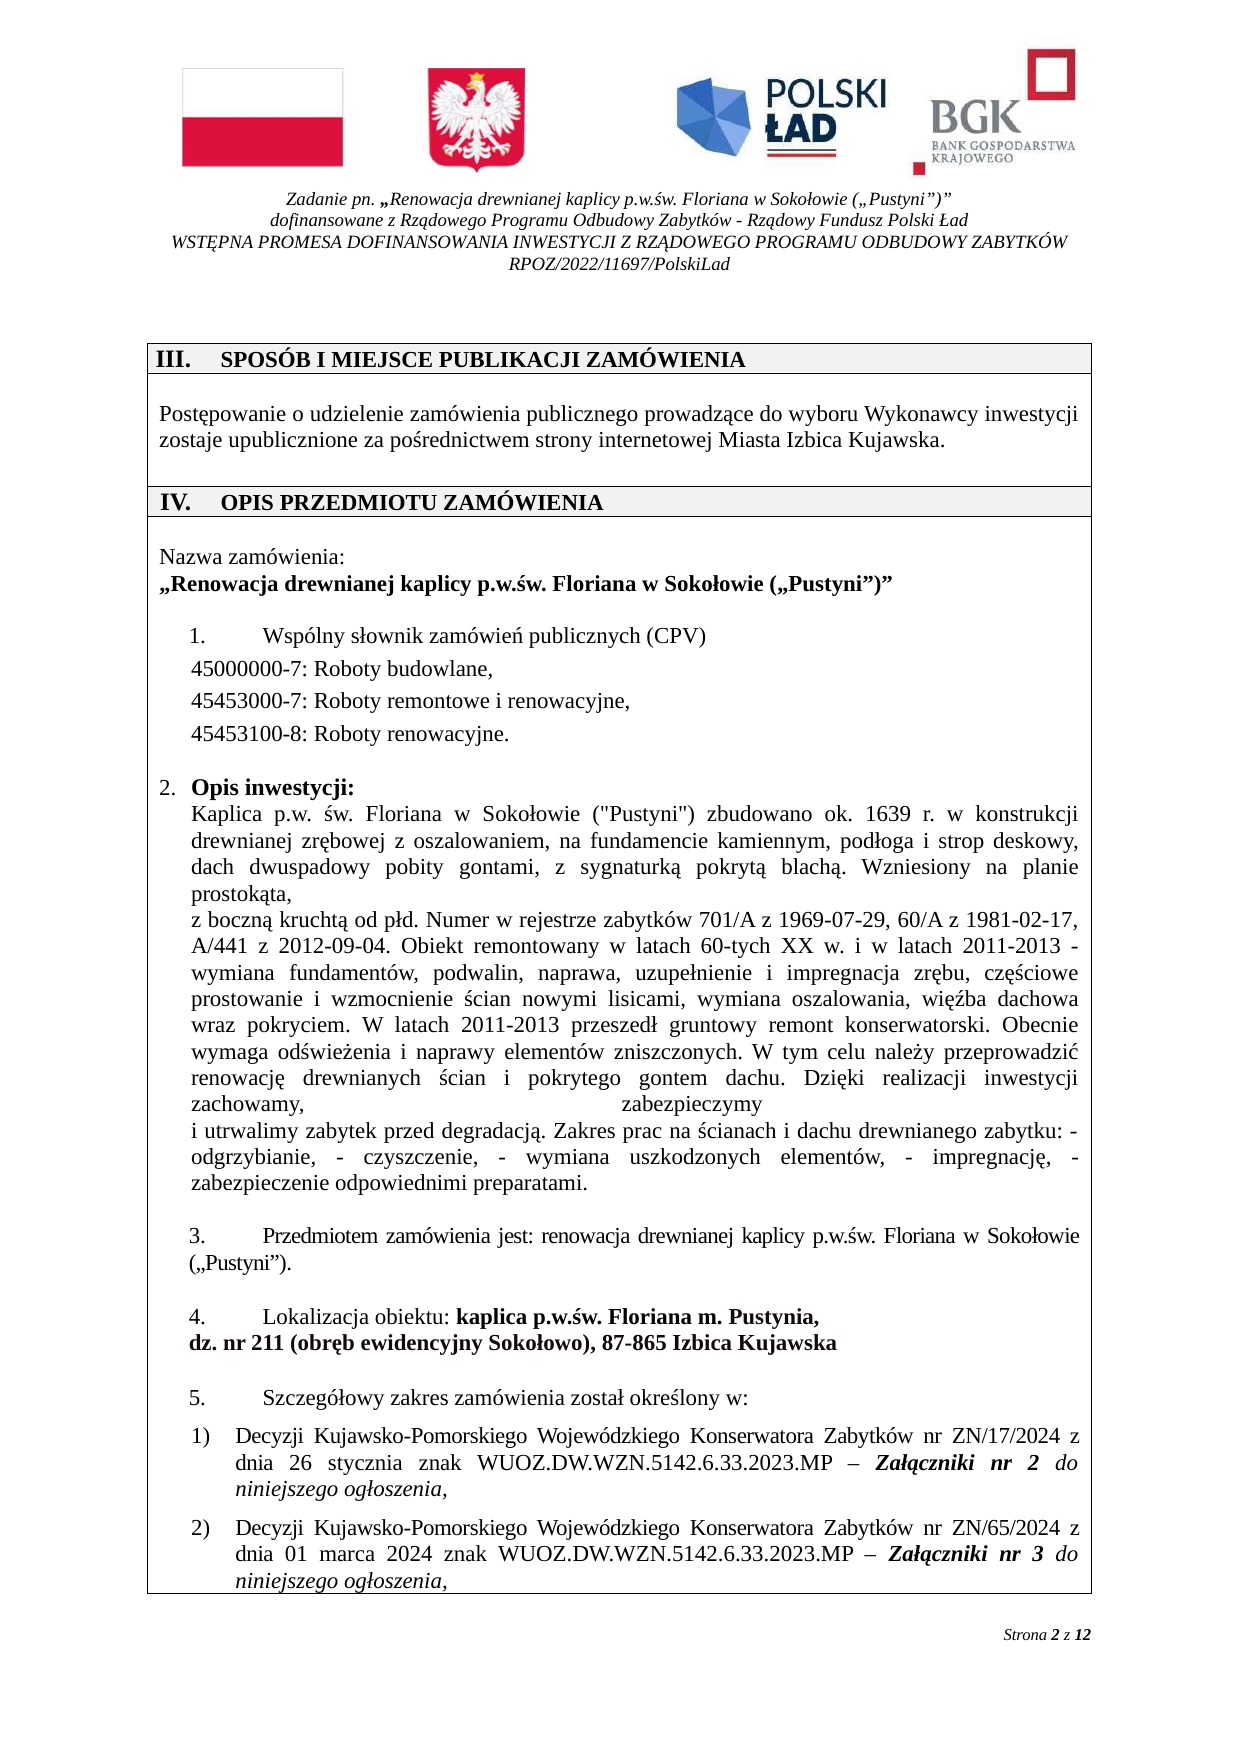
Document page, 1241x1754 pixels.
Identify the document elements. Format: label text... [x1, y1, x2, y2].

table_header SPOSÓB I MIEJSCE PUBLIKACJI ZAMÓWIENIA [148, 344, 1091, 372]
table_cell Nazwa zamówienia: „Renowacja drewnianej kaplicy p.w.św. Floriana w Sokołowie („Pustyni”)” Wspólny słownik zamówień publicznych (CPV) 45000000-7: Roboty budowlane, 45453000-7: Roboty remontowe i renowacyjne, 45453100-8: Roboty renowacyjne. Opis inwestycji: Kaplica p.w. św. Floriana w Sokołowie ("Pustyni") zbudowano ok. 1639 r. w konstrukcji drewnianej zrębowej z oszalowaniem, na fundamencie kamiennym, podłoga i strop deskowy, dach dwuspadowy pobity gontami, z sygnaturką pokrytą blachą. Wzniesiony na planie prostokąta, z boczną kruchtą od płd. Numer w rejestrze zabytków 701/A z 1969-07-29, 60/A z 1981-02-17, A/441 z 2012-09-04. Obiekt remontowany w latach 60-tych XX w. i w latach 2011-2013 - wymiana fundamentów, podwalin, naprawa, uzupełnienie i impregnacja zrębu, częściowe prostowanie i wzmocnienie ścian nowymi lisicami, wymiana oszalowania, więźba dachowa wraz pokryciem. W latach 2011-2013 przeszedł gruntowy remont konserwatorski. Obecnie wymaga odświeżenia i naprawy elementów zniszczonych. W tym celu należy przeprowadzić renowację drewnianych ścian i pokrytego gontem dachu. Dzięki realizacji inwestycji zachowamy, zabezpieczymy i utrwalimy zabytek przed degradacją. Zakres prac na ścianach i dachu drewnianego zabytku: - odgrzybianie, - czyszczenie, - wymiana uszkodzonych elementów, - impregnację, - zabezpieczenie odpowiednimi preparatami. Przedmiotem zamówienia jest: renowacja drewnianej kaplicy p.w.św. Floriana w Sokołowie („Pustyni”). Lokalizacja obiektu: kaplica p.w.św. Floriana m. Pustynia, dz. nr 211 (obręb ewidencyjny Sokołowo), 87-865 Izbica Kujawska Szczegółowy zakres zamówienia został określony w: Decyzji Kujawsko-Pomorskiego Wojewódzkiego Konserwatora Zabytków nr ZN/17/2024 z dnia 26 stycznia znak WUOZ.DW.WZN.5142.6.33.2023.MP – Załączniki nr 2 do niniejszego ogłoszenia, Decyzji Kujawsko-Pomorskiego Wojewódzkiego Konserwatora Zabytków nr ZN/65/2024 z dnia 01 marca 2024 znak WUOZ.DW.WZN.5142.6.33.2023.MP – Załączniki nr 3 do niniejszego ogłoszenia, Decyzji Starosty włocławskiego zatwierdzającej projekt budowlany i udzielającej pozwolenia na wykonanie robót budowlanych – Załącznik nr 4 do niniejszego ogłoszenia Książce przedmiarów – Załącznik nr 5 do niniejszego ogłoszenia, Dokumentacji projektowej – pełna dokumentacja Projektu udostępniona jest do wglądu w siedzibie Zmawiającego, po uprzednim telefonicznym uzgodnieniu (Ks. Krzysztof Stawicki – proboszcz Parafii numer tel.: 609 080 344). Wszelkie użyte w opisie przedmiotu zamówienia bezpośrednie wskazania danego producenta lub dostawcy, konkretnej marki oraz nazwy własnej poszczególnych producentów, nazwy określonego wyrobu lub źródła lub znaku towarowego lub patentu, rodzaju lub specyficzne pochodzenie zostały użyte pomocniczo i nie stanowią wskazania obowiązku ich stosowania w ofercie. Zamawiający dopuszcza, w każdym aspekcie zamówienia, zastosowanie rozwiązań równoważnych lub lepszych od wskazanych, pod warunkiem, że ich zastosowanie nie będzie prowadzić do pogorszenia wskazanych parametrów technicznych, funkcjonalnych i jakościowych. Udowodnienie, że oferowane rozwiązanie jest równowartościowe lub lepsze od wymaganego, leży po stronie oferenta. Zamawiający wymaga realizacji zamówienia w terminie do dnia 01.12.2025 r. Zamawiający wymaga udzielenia minimum 36 miesięcznej gwarancji i rękojmi na wykonane roboty i zastosowane materiały. Wykonawca może zaproponować dłuższy okres gwarancji i rękojmi. Okres ten stanowi jedno z kryteriów oceny ofert. Oferta Wykonawcy, który zaoferuje krótszy okres gwarancji zostanie odrzucona. [148, 517, 1091, 1593]
table_cell Postępowanie o udzielenie zamówienia publicznego prowadzące do wyboru Wykonawcy inwestycji zostaje upublicznione za pośrednictwem strony internetowej Miasta Izbica Kujawska. [148, 374, 1091, 486]
table_cell OPIS PRZEDMIOTU ZAMÓWIENIA [148, 487, 1091, 516]
